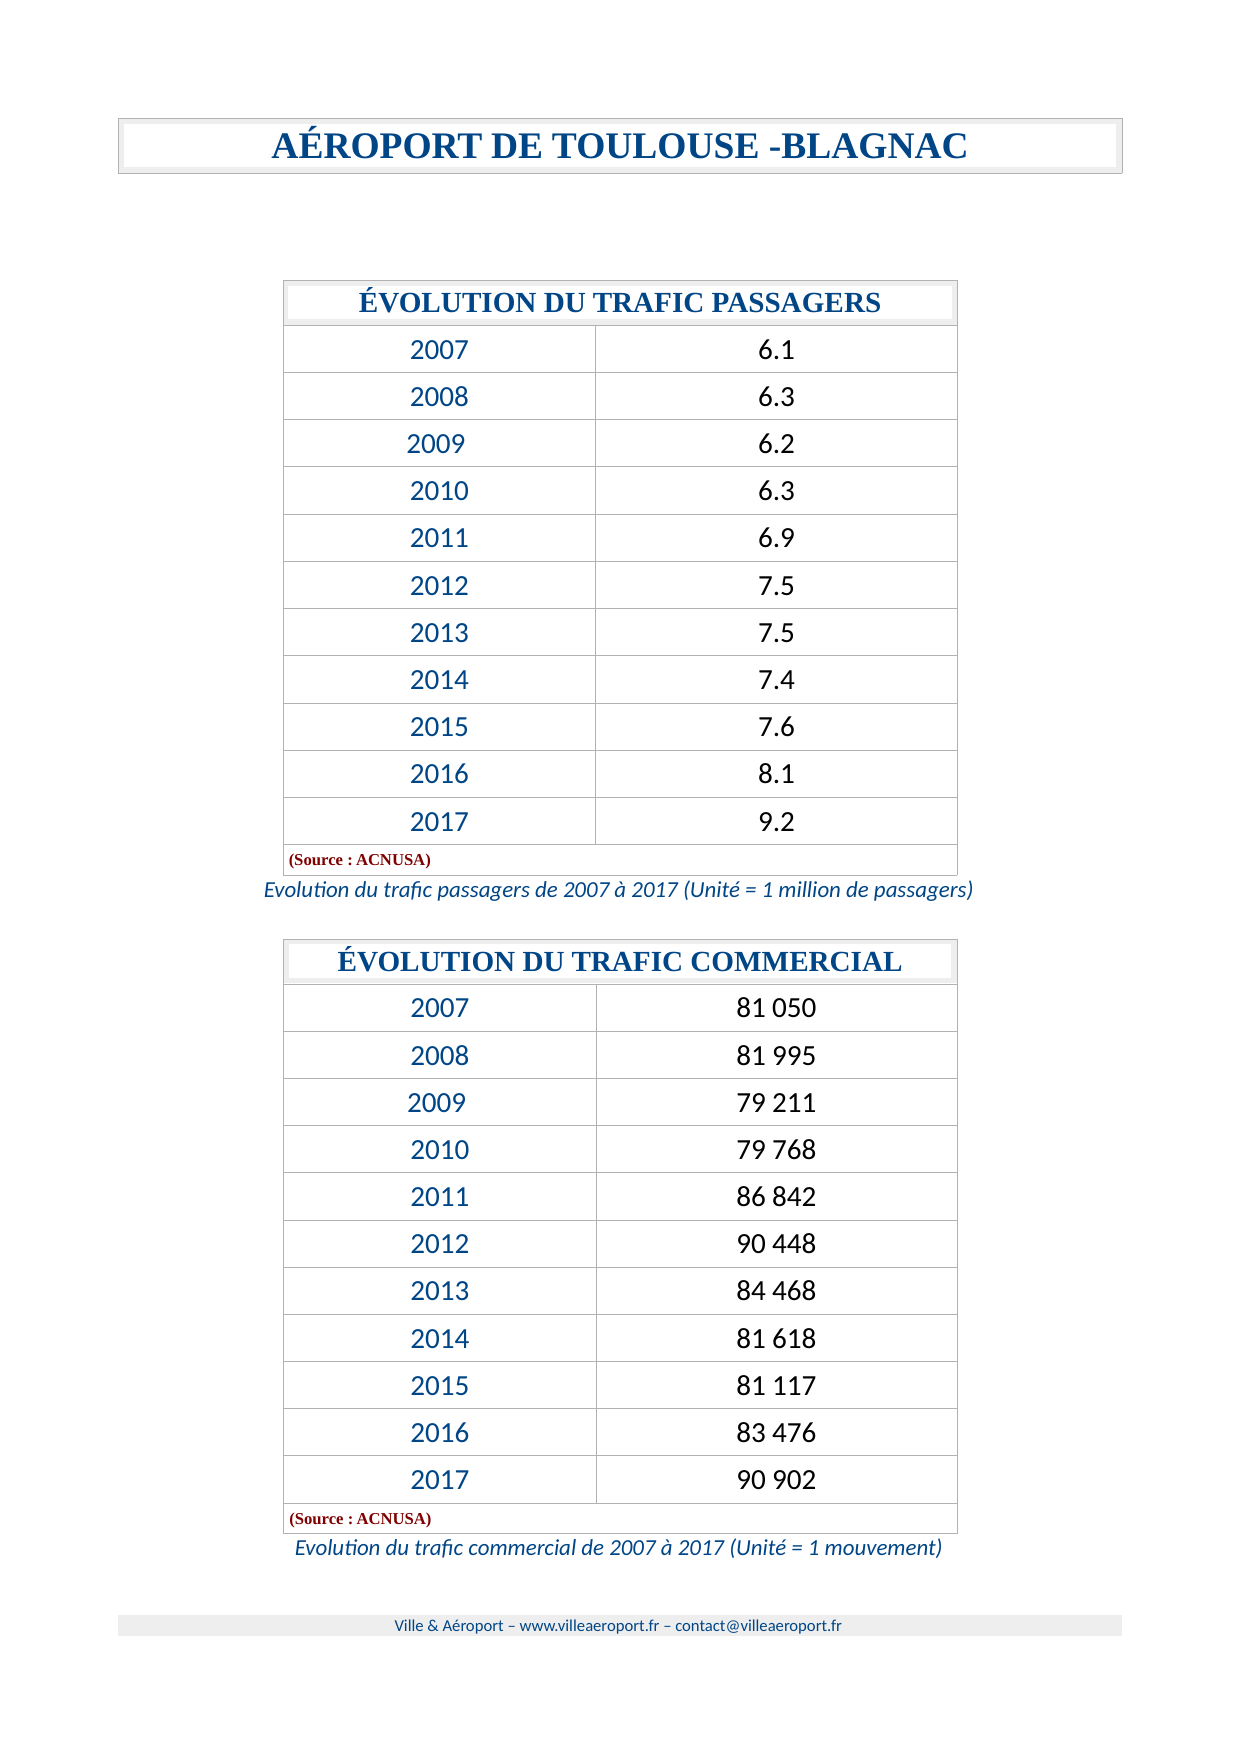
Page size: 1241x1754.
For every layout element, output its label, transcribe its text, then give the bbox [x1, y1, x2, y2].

table_cell 81 050 [597, 985, 957, 1031]
table_cell 90 448 [597, 1221, 957, 1267]
table_cell 86 842 [597, 1173, 957, 1219]
table_cell 2010 [284, 1126, 596, 1172]
table_cell 90 902 [597, 1456, 957, 1503]
table_cell 2012 [284, 1221, 596, 1267]
table_cell 81 995 [597, 1032, 957, 1078]
table_cell 2010 [284, 467, 595, 514]
table_cell 7.5 [596, 562, 957, 608]
table_cell 79 768 [597, 1126, 957, 1172]
table_cell 2011 [284, 515, 595, 561]
table_cell 2015 [284, 704, 595, 749]
table_cell 2011 [284, 1173, 596, 1219]
table_cell 6.1 [596, 326, 957, 372]
table_cell 6.9 [596, 515, 957, 561]
table_cell 2014 [284, 656, 595, 702]
table_cell 7.5 [596, 609, 957, 655]
table_cell 2007 [284, 985, 596, 1031]
table_cell 9.2 [596, 798, 957, 844]
table_cell 81 117 [597, 1362, 957, 1408]
table_cell 2017 [284, 798, 595, 844]
table_cell 2016 [284, 1409, 596, 1455]
table_cell 2017 [284, 1456, 596, 1503]
table_cell 79 211 [597, 1079, 957, 1125]
table_cell 81 618 [597, 1315, 957, 1361]
text Evolution du trafic passagers de 2007 à 2017 (Unité = 1 million de passagers) [118, 875, 1122, 903]
table_cell (Source : ACNUSA) [284, 845, 957, 875]
table_cell 2008 [284, 373, 595, 419]
table_cell 2009 [284, 1079, 596, 1125]
table_cell 6.3 [596, 467, 957, 514]
table_cell 2013 [284, 1268, 596, 1314]
table_cell 8.1 [596, 751, 957, 797]
table_cell 2016 [284, 751, 595, 797]
table_cell 84 468 [597, 1268, 957, 1314]
table_cell 7.6 [596, 704, 957, 749]
table_cell 2007 [284, 326, 595, 372]
table_cell 6.2 [596, 420, 957, 466]
text Evolution du trafic commercial de 2007 à 2017 (Unité = 1 mouvement) [118, 1533, 1122, 1561]
table_cell 2009 [284, 420, 595, 466]
table_cell 6.3 [596, 373, 957, 419]
table_cell 2008 [284, 1032, 596, 1078]
table_cell 2014 [284, 1315, 596, 1361]
table_cell (Source : ACNUSA) [284, 1504, 957, 1533]
table_cell 2012 [284, 562, 595, 608]
table_cell 83 476 [597, 1409, 957, 1455]
table_header ÉVOLUTION DU TRAFIC COMMERCIAL [284, 940, 957, 983]
table_cell 7.4 [596, 656, 957, 702]
table_header AÉROPORT DE TOULOUSE -BLAGNAC [119, 119, 1122, 173]
table_header ÉVOLUTION DU TRAFIC PASSAGERS [284, 281, 957, 325]
table_cell 2013 [284, 609, 595, 655]
table_cell 2015 [284, 1362, 596, 1408]
